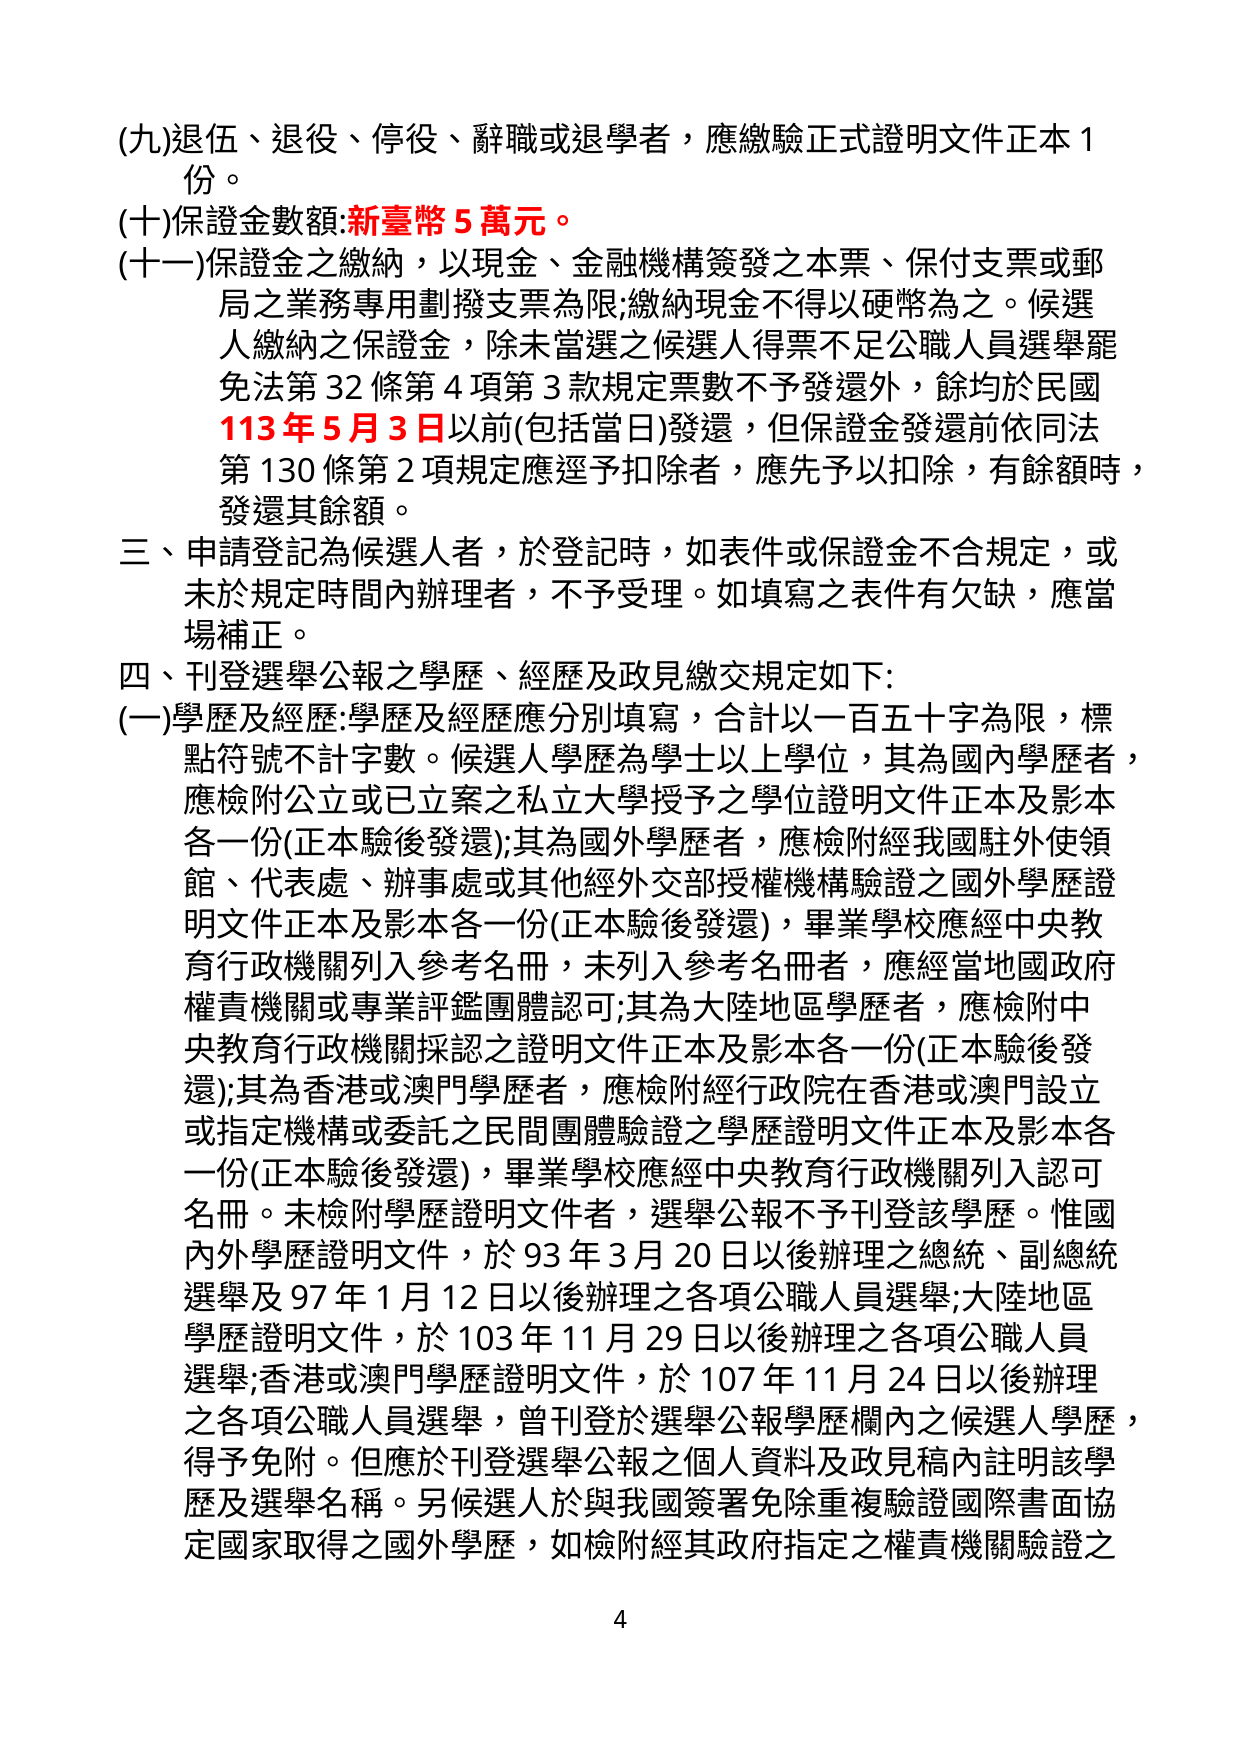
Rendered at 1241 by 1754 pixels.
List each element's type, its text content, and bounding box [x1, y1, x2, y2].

text (一)學歷及經歷:學歷及經歷應分別填寫，合計以一百五十字為限，標點符號不計字數。候選人學歷為學士以上學位，其為國內學歷者，應檢附公立或已立案之私立大學授予之學位證明文件正本及影本各一份(正本驗後發還);其為國外學歷者，應檢附經我國駐外使領館、代表處、辦事處或其他經外交部授權機構驗證之國外學歷證明文件正本及影本各一份(正本驗後發還)，畢業學校應經中央教育行政機關列入參考名冊，未列入參考名冊者，應經當地國政府權責機關或專業評鑑團體認可;其為大陸地區學歷者，應檢附中央教育行政機關採認之證明文件正本及影本各一份(正本驗後發還);其為香港或澳門學歷者，應檢附經行政院在香港或澳門設立或指定機構或委託之民間團體驗證之學歷證明文件正本及影本各一份(正本驗後發還)，畢業學校應經中央教育行政機關列入認可名冊。未檢附學歷證明文件者，選舉公報不予刊登該學歷。惟國內外學歷證明文件，於93年3月20日以後辦理之總統、副總統選舉及97年1月12日以後辦理之各項公職人員選舉;大陸地區學歷證明文件，於103年11月29日以後辦理之各項公職人員選舉;香港或澳門學歷證明文件，於107年11月24日以後辦理之各項公職人員選舉，曾刊登於選舉公報學歷欄內之候選人學歷，得予免附。但應於刊登選舉公報之個人資料及政見稿內註明該學歷及選舉名稱。另候選人於與我國簽署免除重複驗證國際書面協定國家取得之國外學歷，如檢附經其政府指定之權責機關驗證之該國學歷證明文件，得免經我國駐外使領館、代表處、辦事處或其他經外交部授權機構驗證。 [118, 697, 1122, 1566]
text (十一)保證金之繳納，以現金、金融機構簽發之本票、保付支票或郵局之業務專用劃撥支票為限;繳納現金不得以硬幣為之。候選人繳納之保證金，除未當選之候選人得票不足公職人員選舉罷免法第32條第4項第3款規定票數不予發還外，餘均於民國113年5月3日以前(包括當日)發還，但保證金發還前依同法第130條第2項規定應逕予扣除者，應先予以扣除，有餘額時，發還其餘額。 [118, 242, 1122, 532]
text 四、刊登選舉公報之學歷、經歷及政見繳交規定如下: [118, 656, 1122, 697]
text (十)保證金數額:新臺幣5萬元。 [118, 201, 1122, 242]
text 三、申請登記為候選人者，於登記時，如表件或保證金不合規定，或未於規定時間內辦理者，不予受理。如填寫之表件有欠缺，應當場補正。 [118, 532, 1122, 656]
text (九)退伍、退役、停役、辭職或退學者，應繳驗正式證明文件正本1份。 [118, 118, 1122, 201]
